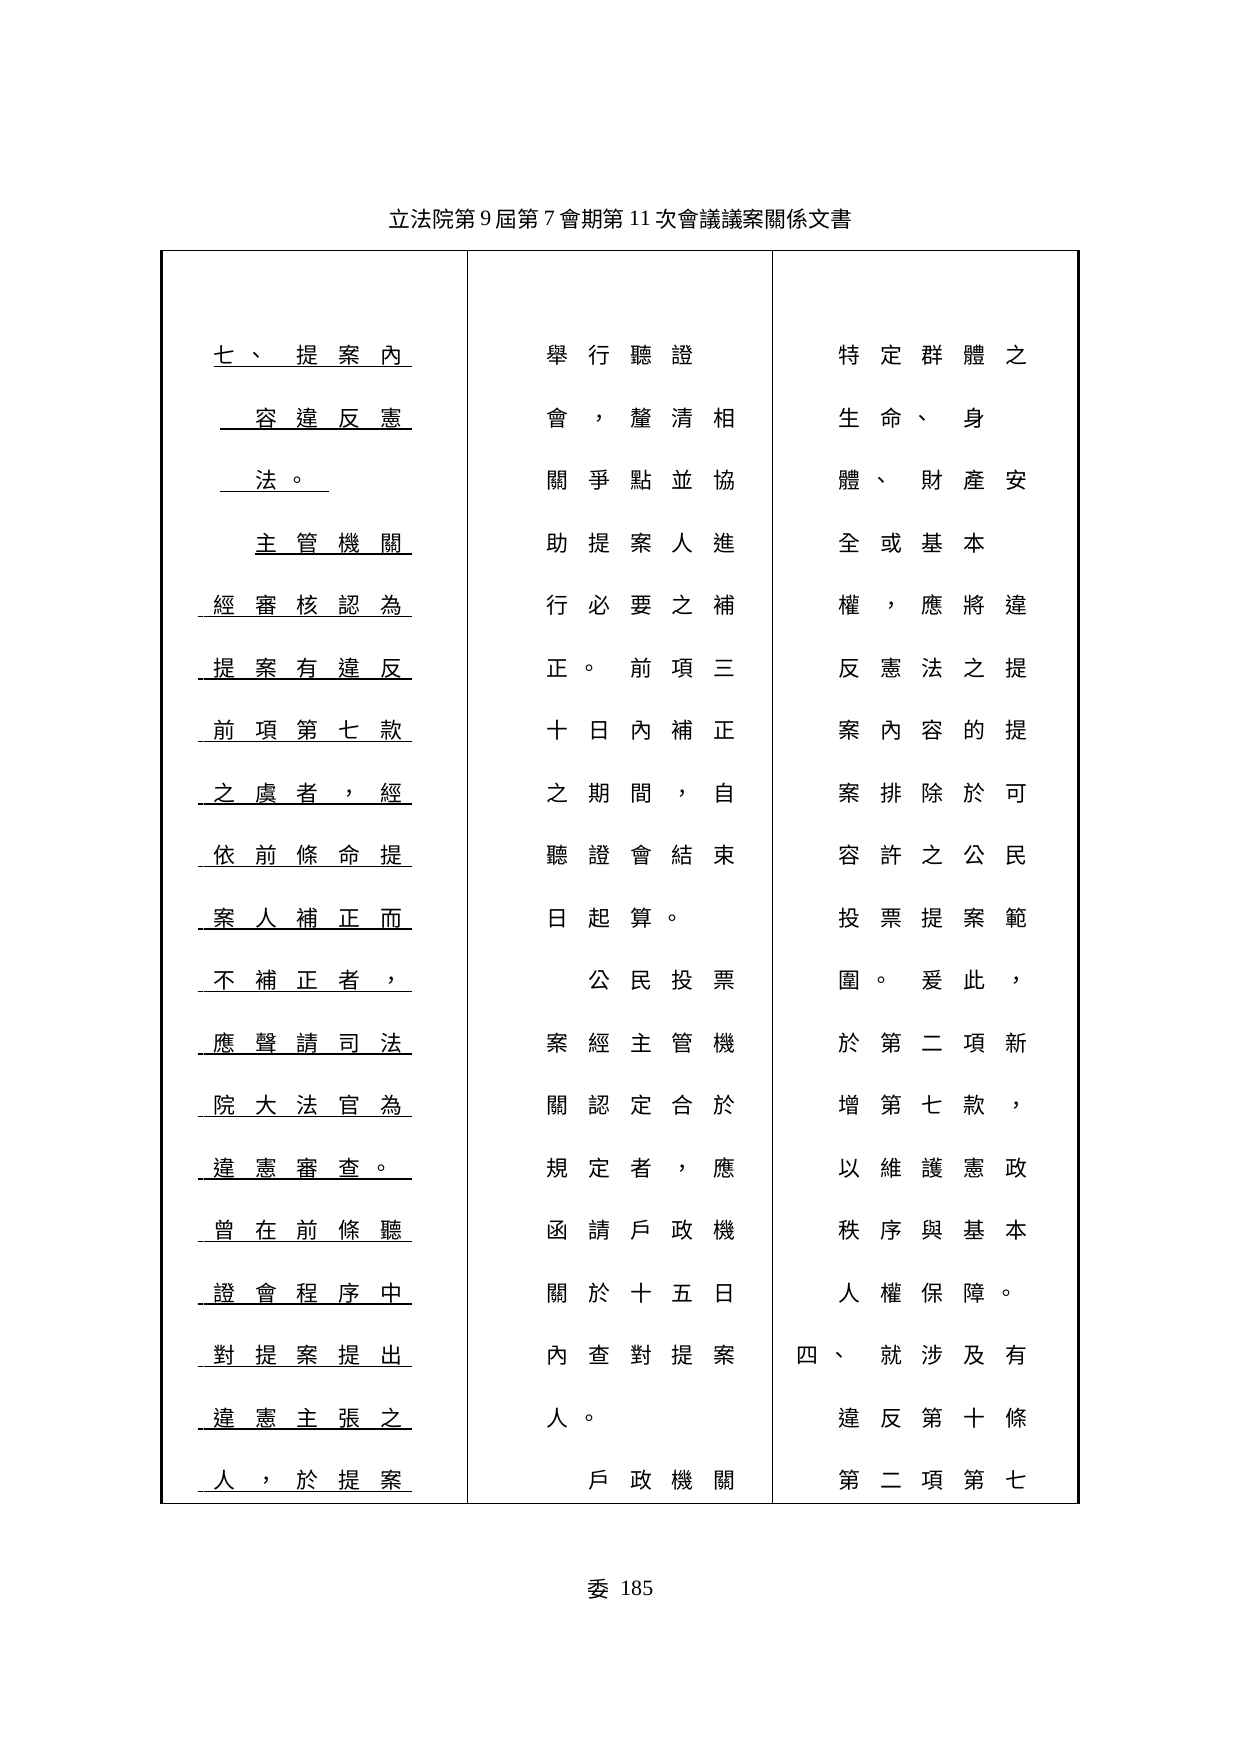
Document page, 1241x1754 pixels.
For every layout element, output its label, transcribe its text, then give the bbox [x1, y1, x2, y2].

table_cell 舉行聽證會，釐清相關爭點並協助提案人進行必要之補正。前項三十日內補正之期間，自聽證會結束日起算。 公民投票案經主管機關認定合於規定者，應函請戶政機關於十五日內查對提案人。 戶政機關 [468, 251, 772, 1503]
table_cell 七、提案內容違反憲法。 主管機關經審核認為提案有違反前項第七款之虞者，經依前條命提案人補正而不補正者，應聲請司法院大法官為違憲審查。曾在前條聽證會程序中對提案提出違憲主張之人，於提案 [163, 251, 467, 1503]
table_cell 特定群體之生命、身體、財產安全或基本權，應將違反憲法之提案內容的提案排除於可容許之公民投票提案範圍。爰此，於第二項新增第七款，以維護憲政秩序與基本人權保障。 四、就涉及有違反第十條第二項第七 [773, 251, 1077, 1503]
